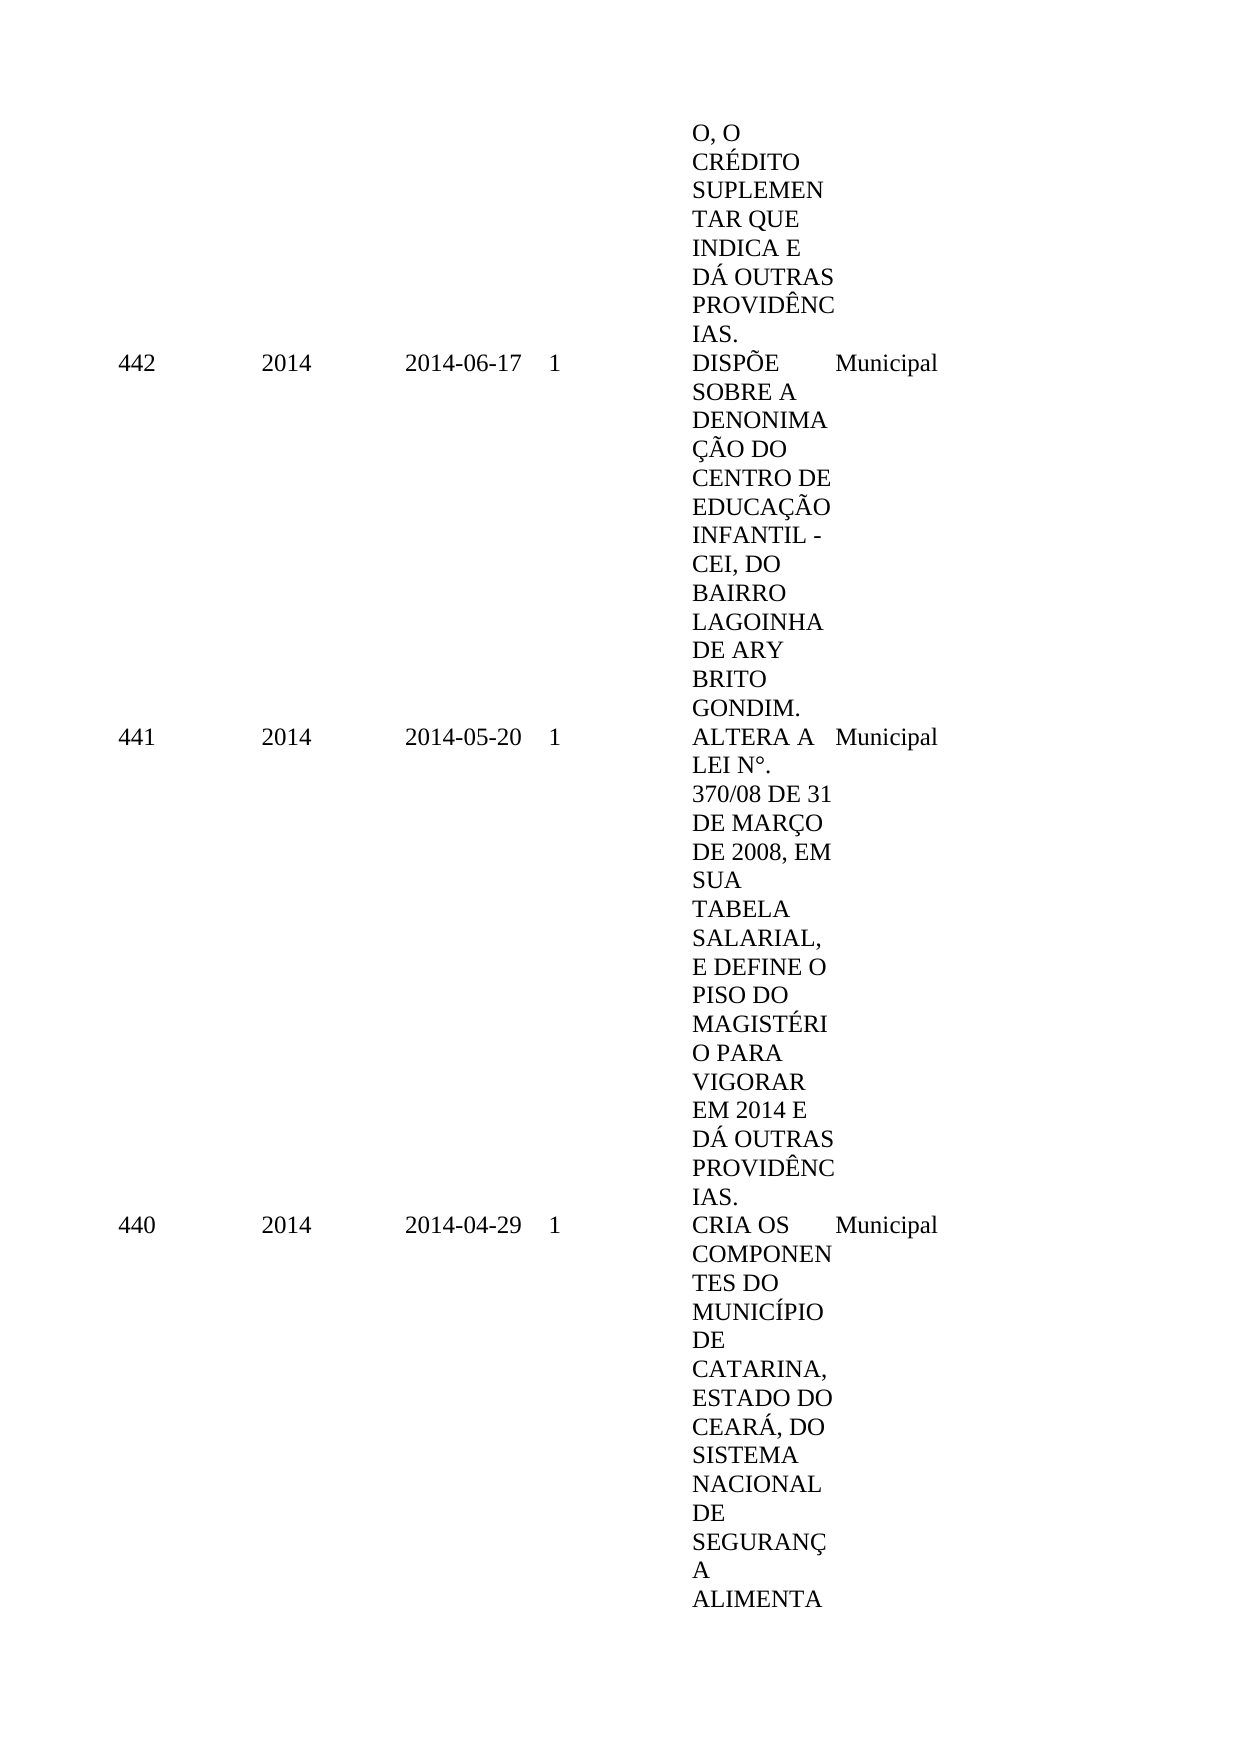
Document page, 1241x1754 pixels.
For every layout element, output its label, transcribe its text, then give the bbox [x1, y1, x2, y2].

table_cell Municipal [835, 348, 979, 722]
table_cell DISPÕE SOBRE A DENONIMAÇÃO DO CENTRO DE EDUCAÇÃO INFANTIL - CEI, DO BAIRRO LAGOINHA DE ARY BRITO GONDIM. [692, 348, 835, 722]
table_cell [405, 118, 548, 348]
table_cell [979, 722, 1122, 1211]
table_cell ALTERA A LEI N°. 370/08 DE 31 DE MARÇO DE 2008, EM SUA TABELA SALARIAL, E DEFINE O PISO DO MAGISTÉRIO PARA VIGORAR EM 2014 E DÁ OUTRAS PROVIDÊNCIAS. [692, 722, 835, 1211]
table_cell 2014-04-29 [405, 1211, 548, 1613]
table_cell CRIA OS COMPONENTES DO MUNICÍPIO DE CATARINA, ESTADO DO CEARÁ, DO SISTEMA NACIONAL DE SEGURANÇA ALIMENTA [692, 1211, 835, 1613]
table_cell [979, 1211, 1122, 1613]
table_cell 1 [548, 348, 692, 722]
table_cell [979, 348, 1122, 722]
table_cell 1 [548, 1211, 692, 1613]
table_cell Municipal [835, 1211, 979, 1613]
table_cell 440 [118, 1211, 261, 1613]
table_cell 441 [118, 722, 261, 1211]
table_cell [261, 118, 405, 348]
table_cell 2014-06-17 [405, 348, 548, 722]
table_cell [548, 118, 692, 348]
table_cell 2014 [261, 1211, 405, 1613]
table_cell 2014-05-20 [405, 722, 548, 1211]
table_cell 442 [118, 348, 261, 722]
table_cell 2014 [261, 722, 405, 1211]
table_cell Municipal [835, 722, 979, 1211]
table_cell 2014 [261, 348, 405, 722]
table_cell [979, 118, 1122, 348]
table_cell [835, 118, 979, 348]
table_cell [118, 118, 261, 348]
table_cell 1 [548, 722, 692, 1211]
table_cell O, O CRÉDITO SUPLEMENTAR QUE INDICA E DÁ OUTRAS PROVIDÊNCIAS. [692, 118, 835, 348]
